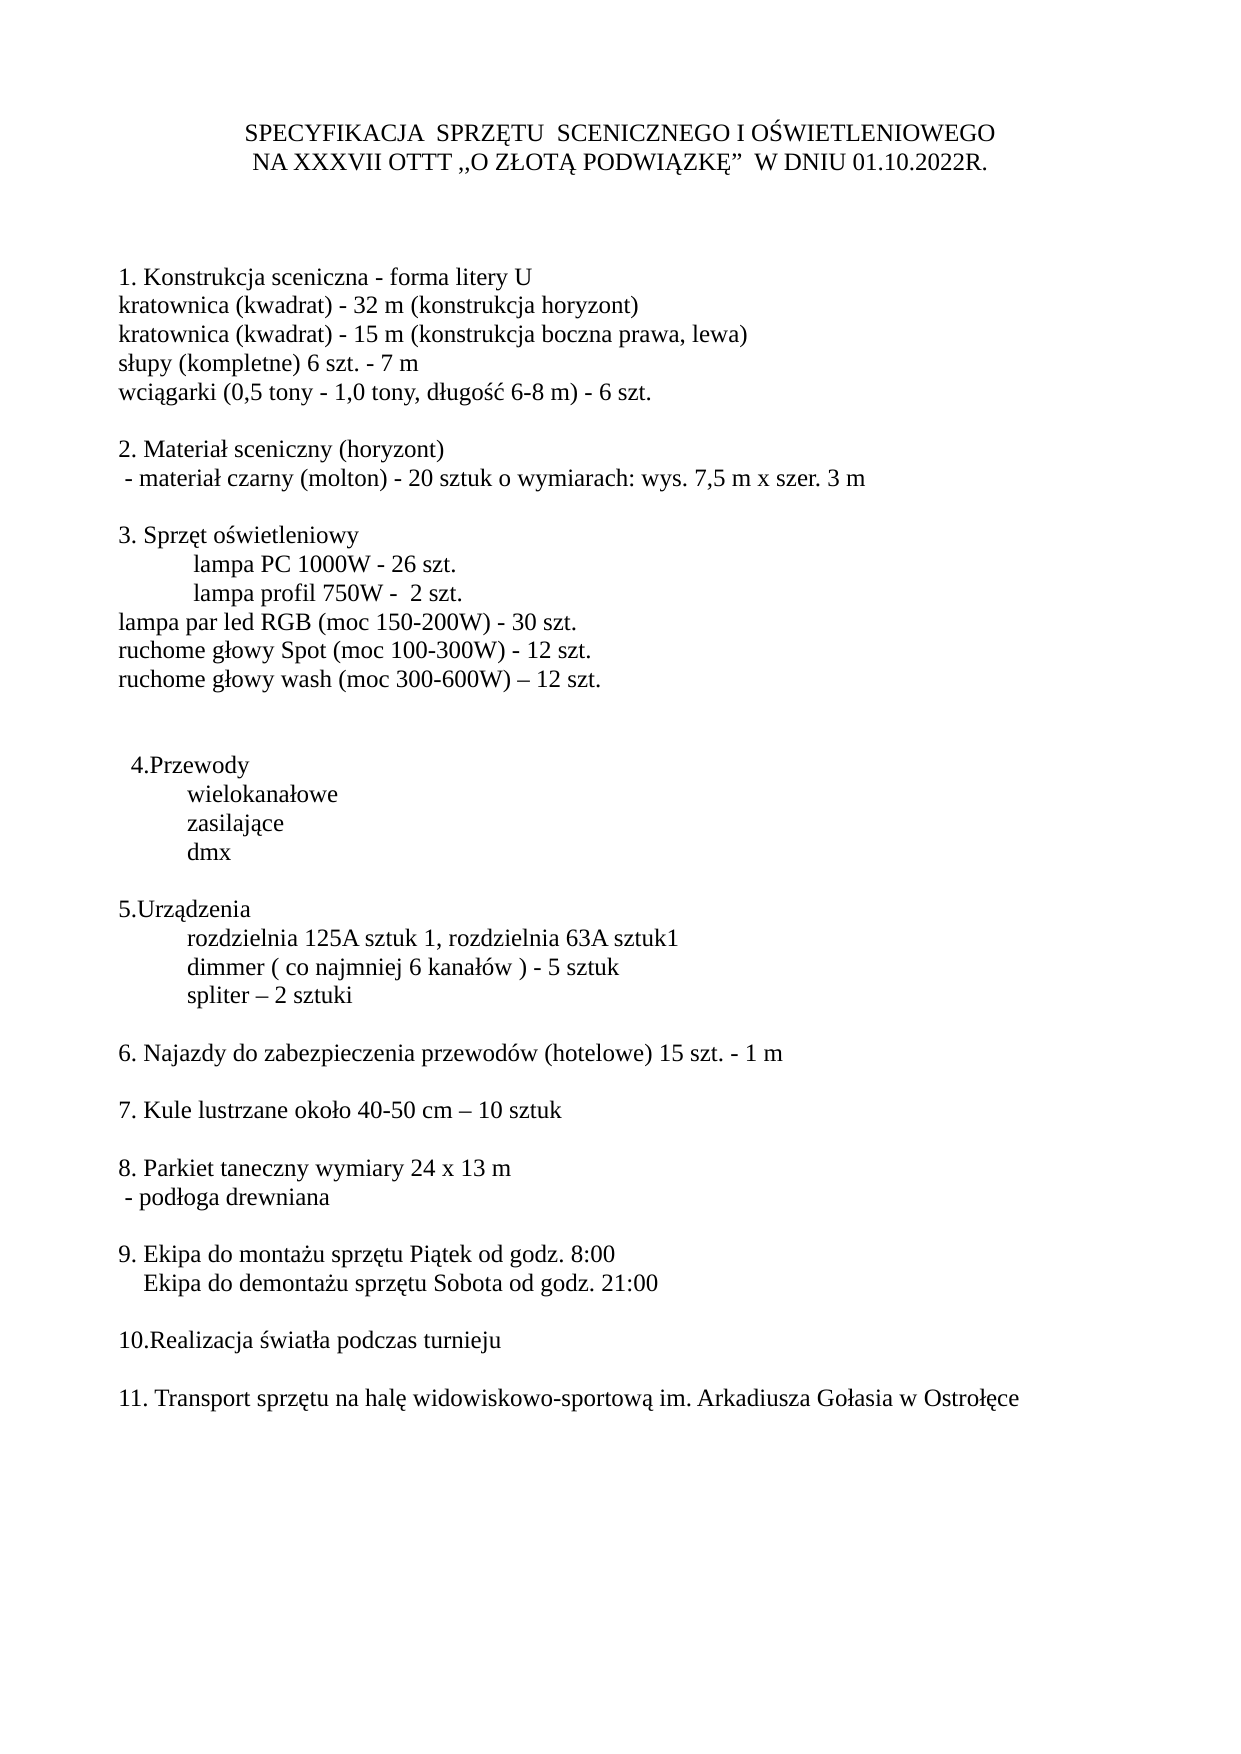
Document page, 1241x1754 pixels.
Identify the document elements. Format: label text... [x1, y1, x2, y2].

text spliter – 2 sztuki [118, 981, 1122, 1009]
text lampa PC 1000W - 26 szt. [118, 549, 1122, 578]
text ruchome głowy Spot (moc 100-300W) - 12 szt. [118, 636, 1122, 664]
text 6. Najazdy do zabezpieczenia przewodów (hotelowe) 15 szt. - 1 m [118, 1038, 1122, 1067]
text kratownica (kwadrat) - 15 m (konstrukcja boczna prawa, lewa) [118, 319, 1122, 348]
text lampa par led RGB (moc 150-200W) - 30 szt. [118, 607, 1122, 636]
text 9. Ekipa do montażu sprzętu Piątek od godz. 8:00 [118, 1239, 1122, 1268]
text dimmer ( co najmniej 6 kanałów ) - 5 sztuk [118, 952, 1122, 981]
text wciągarki (0,5 tony - 1,0 tony, długość 6-8 m) - 6 szt. [118, 377, 1122, 406]
text ruchome głowy wash (moc 300-600W) – 12 szt. [118, 664, 1122, 693]
text - materiał czarny (molton) - 20 sztuk o wymiarach: wys. 7,5 m x szer. 3 m [118, 463, 1122, 492]
text 5.Urządzenia [118, 866, 1122, 923]
text słupy (kompletne) 6 szt. - 7 m [118, 348, 1122, 377]
text wielokanałowe [118, 779, 1122, 808]
text dmx [118, 837, 1122, 866]
text 3. Sprzęt oświetleniowy [118, 521, 1122, 549]
text 11. Transport sprzętu na halę widowiskowo-sportową im. Arkadiusza Gołasia w Ostrołęce [118, 1383, 1122, 1412]
text SPECYFIKACJA SPRZĘTU SCENICZNEGO I OŚWIETLENIOWEGO [118, 118, 1122, 147]
text 7. Kule lustrzane około 40-50 cm – 10 sztuk [118, 1096, 1122, 1124]
text rozdzielnia 125A sztuk 1, rozdzielnia 63A sztuk1 [118, 923, 1122, 952]
text NA XXXVII OTTT ,,O ZŁOTĄ PODWIĄZKĘ” W DNIU 01.10.2022R. [118, 147, 1122, 176]
text 4.Przewody [118, 751, 1122, 779]
text 2. Materiał sceniczny (horyzont) [118, 434, 1122, 463]
text lampa profil 750W - 2 szt. [118, 578, 1122, 607]
text 8. Parkiet taneczny wymiary 24 x 13 m [118, 1153, 1122, 1182]
text 1. Konstrukcja sceniczna - forma litery U [118, 262, 1122, 291]
text zasilające [118, 808, 1122, 837]
text - podłoga drewniana [118, 1182, 1122, 1211]
text kratownica (kwadrat) - 32 m (konstrukcja horyzont) [118, 291, 1122, 319]
text 10.Realizacja światła podczas turnieju [118, 1326, 1122, 1354]
text Ekipa do demontażu sprzętu Sobota od godz. 21:00 [118, 1268, 1122, 1297]
